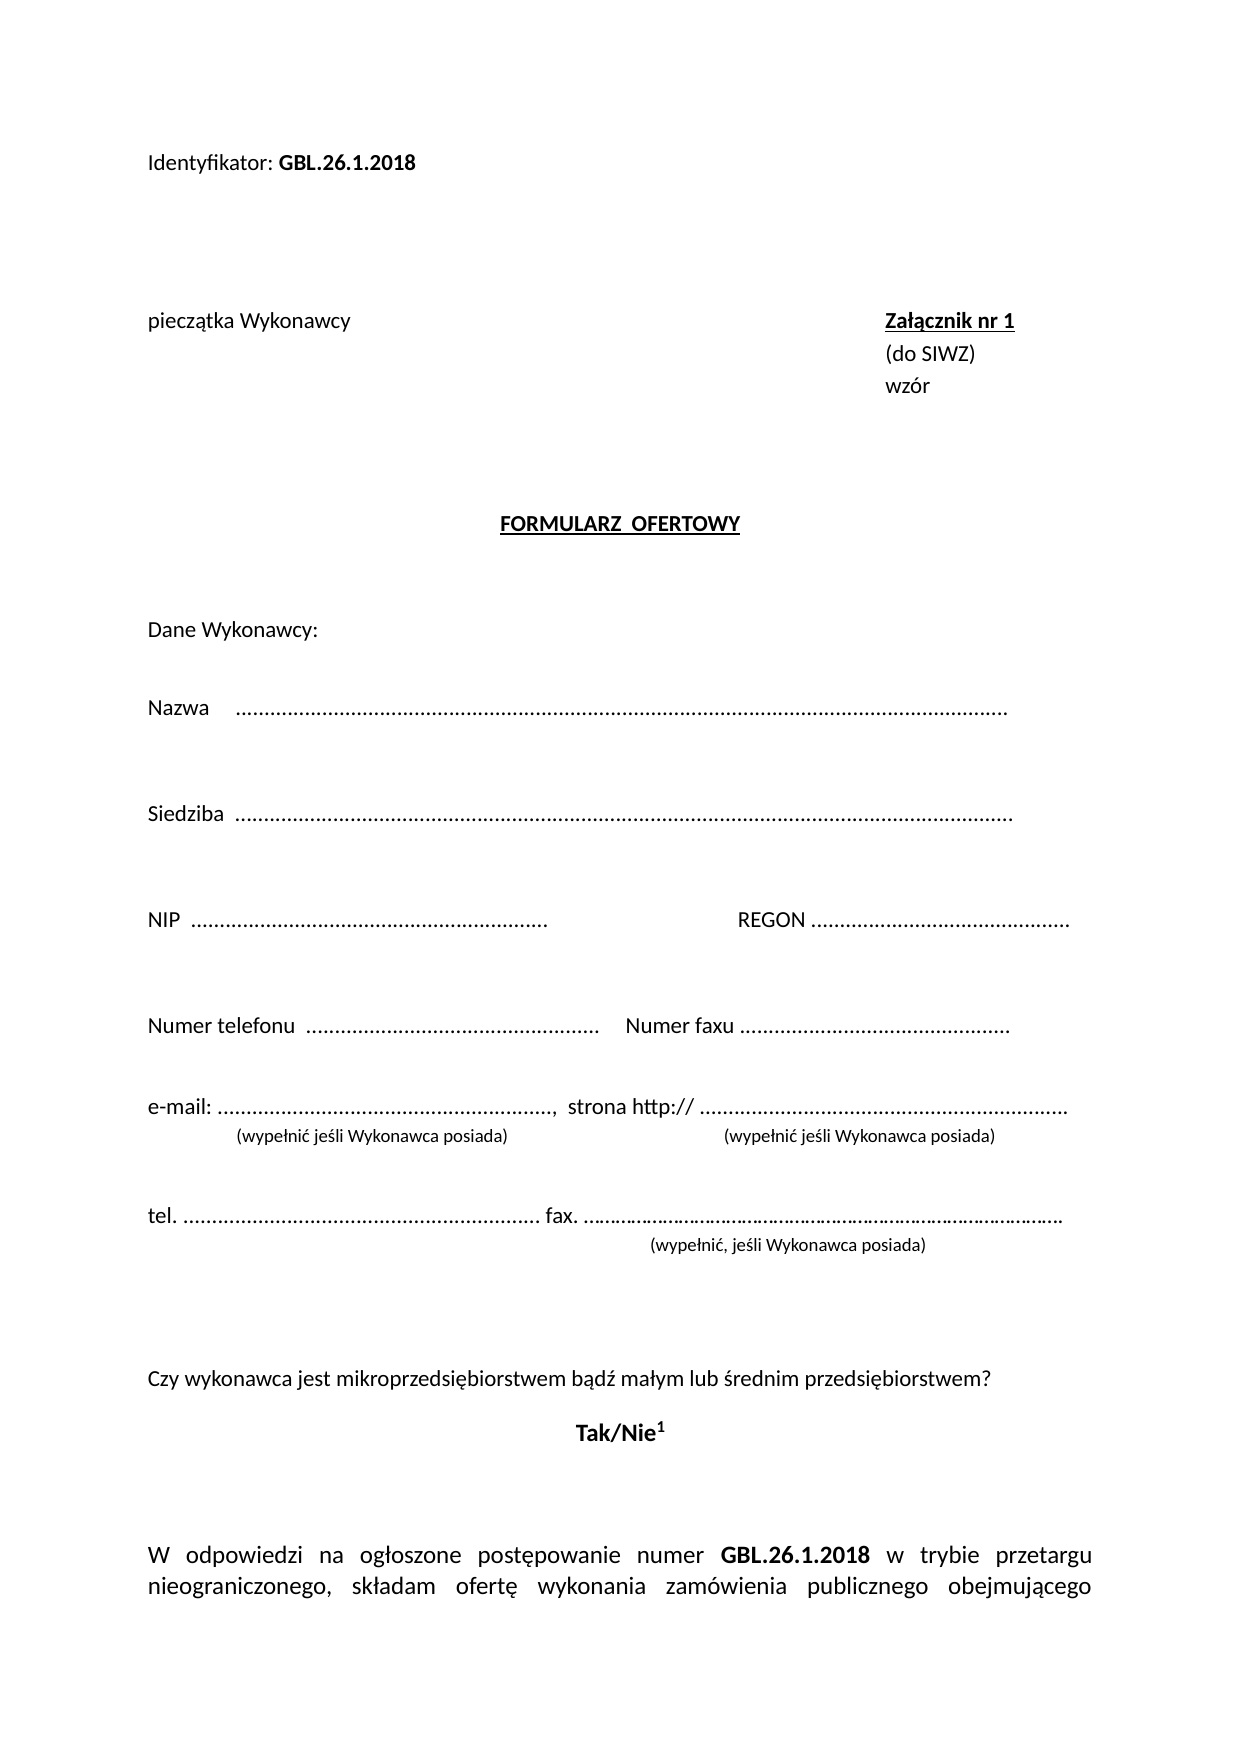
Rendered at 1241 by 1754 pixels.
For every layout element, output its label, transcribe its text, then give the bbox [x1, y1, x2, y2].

text e-mail: .........................................................., strona http:// ................................................................ [148, 1092, 1093, 1121]
text Czy wykonawca jest mikroprzedsiębiorstwem bądź małym lub średnim przedsiębiorstwem? [148, 1364, 1093, 1392]
text (wypełnić, jeśli Wykonawca posiada) [148, 1229, 1093, 1258]
text (do SIWZ) [811, 339, 1093, 367]
text Identyfikator: GBL.26.1.2018 [148, 148, 1093, 176]
text Siedziba ....................................................................................................................................... [148, 799, 1093, 827]
text tel. .............................................................. fax. ………………………………………………………………………………. [148, 1202, 1093, 1229]
text Dane Wykonawcy: [148, 615, 1093, 643]
text Nazwa ...................................................................................................................................... [148, 693, 1093, 721]
text wzór [148, 371, 1093, 399]
text pieczątka Wykonawcy Załącznik nr 1 [148, 307, 1093, 335]
text FORMULARZ OFERTOWY [148, 509, 1093, 537]
text Numer telefonu ................................................... Numer faxu ............................................... [148, 1011, 1093, 1039]
text W odpowiedzi na ogłoszone postępowanie numer GBL.26.1.2018 w trybie przetargu nieograniczonego, składam ofertę wykonania zamówienia publicznego obejmującego [148, 1539, 1093, 1600]
text Tak/Nie1 [148, 1417, 1093, 1447]
text (wypełnić jeśli Wykonawca posiada) (wypełnić jeśli Wykonawca posiada) [148, 1121, 1093, 1148]
text NIP .............................................................. REGON ............................................. [148, 905, 1093, 933]
